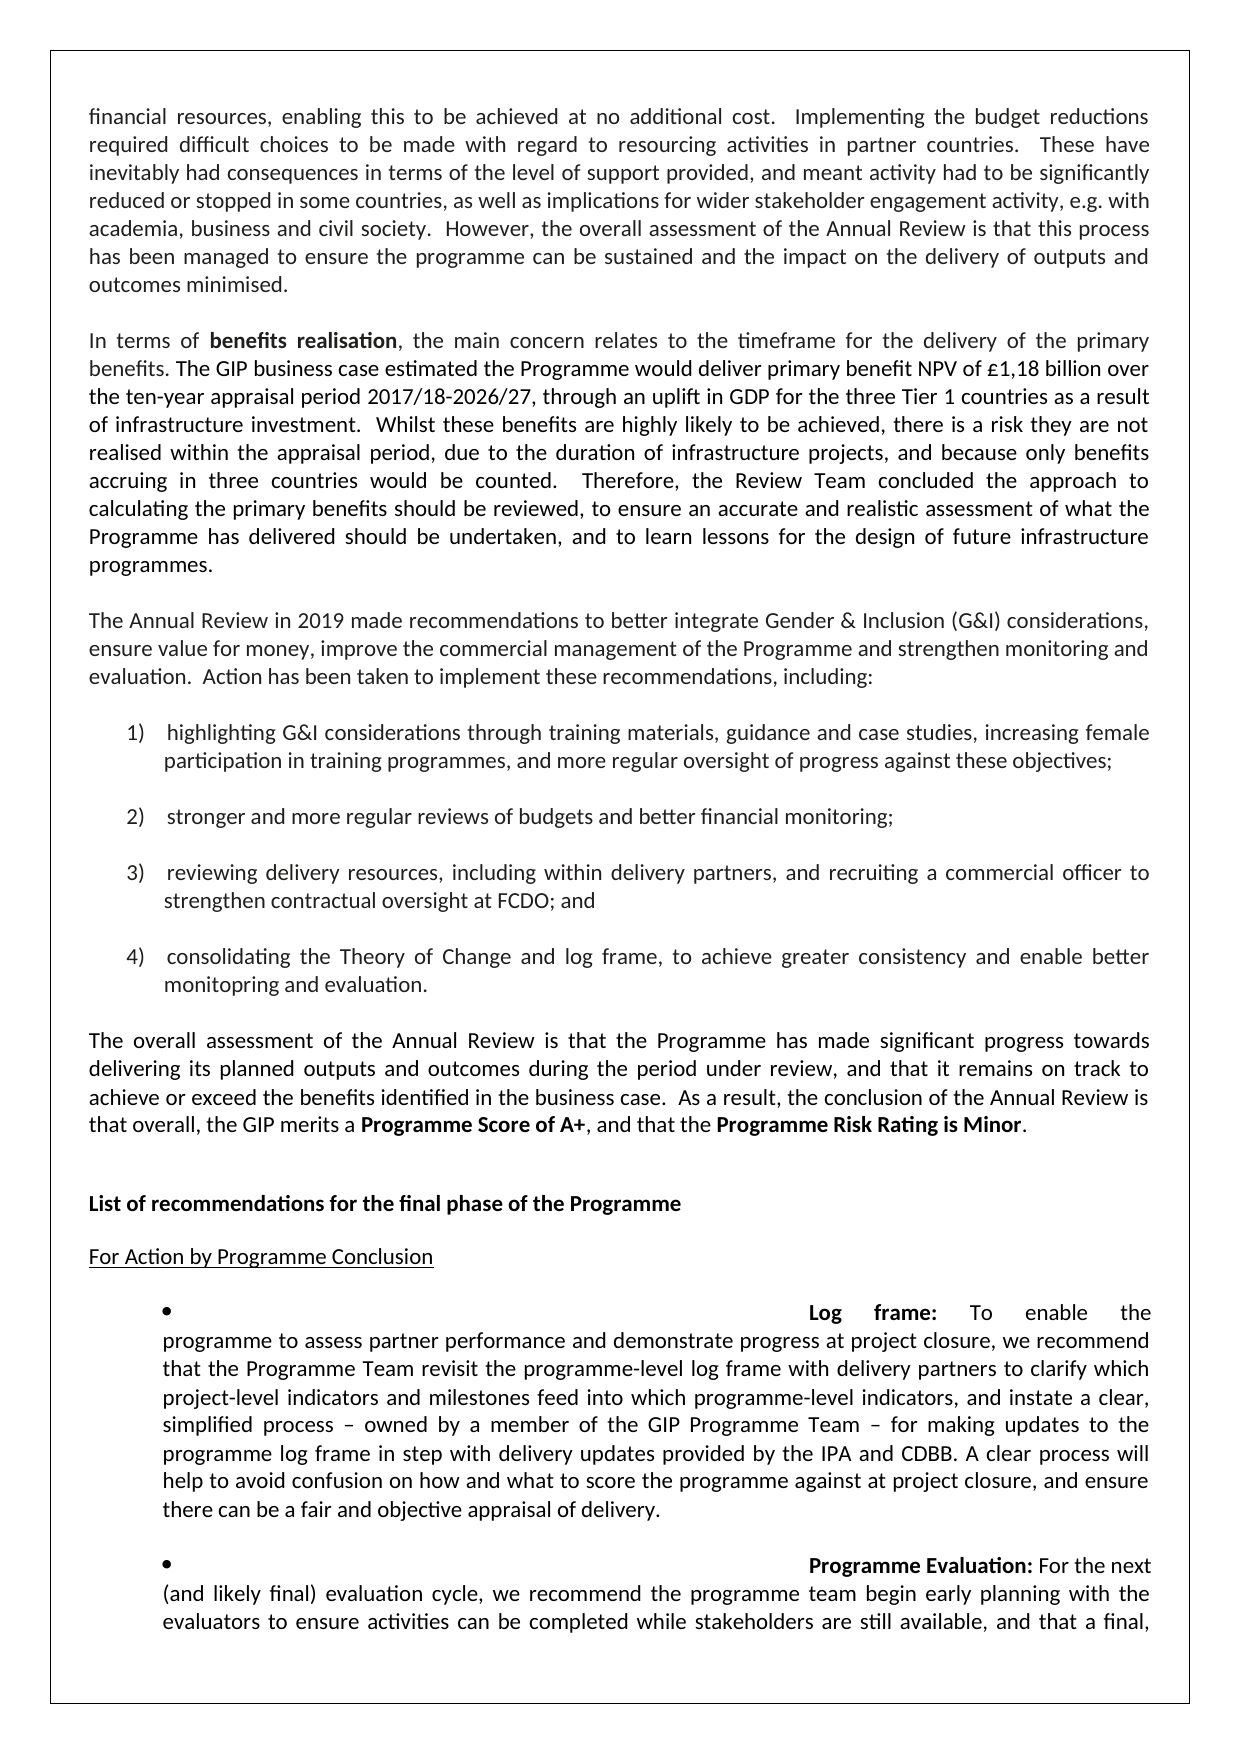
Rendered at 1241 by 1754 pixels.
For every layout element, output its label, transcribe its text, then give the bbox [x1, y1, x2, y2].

text financial resources, enabling this to be achieved at no additional cost. Implementing the budget reductions required difficult choices to be made with regard to resourcing activities in partner countries. These have inevitably had consequences in terms of the level of support provided, and meant activity had to be significantly reduced or stopped in some countries, as well as implications for wider stakeholder engagement activity, e.g. with academia, business and civil society. However, the overall assessment of the Annual Review is that this process has been managed to ensure the programme can be sustained and the impact on the delivery of outputs and outcomes minimised. [89, 102, 1152, 298]
text List of recommendations for the final phase of the Programme [89, 1189, 1152, 1217]
list Log frame: To enable the programme to assess partner performance and demonstrate progress at project closure, we recommend that the Programme Team revisit the programme-level log frame with delivery partners to clarify which project-level indicators and milestones feed into which programme-level indicators, and instate a clear, simplified process – owned by a member of the GIP Programme Team – for making updates to the programme log frame in step with delivery updates provided by the IPA and CDBB. A clear process will help to avoid confusion on how and what to score the programme against at project closure, and ensure there can be a fair and objective appraisal of delivery. [162, 1298, 1152, 1523]
text For Action by Programme Conclusion [89, 1242, 1152, 1271]
text 1) highlighting G&I considerations through training materials, guidance and case studies, increasing female participation in training programmes, and more regular oversight of progress against these objectives; [126, 718, 1152, 774]
text 3) reviewing delivery resources, including within delivery partners, and recruiting a commercial officer to strengthen contractual oversight at FCDO; and [126, 858, 1152, 914]
text 2) stronger and more regular reviews of budgets and better financial monitoring; [126, 802, 1152, 830]
text The Annual Review in 2019 made recommendations to better integrate Gender & Inclusion (G&I) considerations, ensure value for money, improve the commercial management of the Programme and strengthen monitoring and evaluation. Action has been taken to implement these recommendations, including: [89, 606, 1152, 690]
text 4) consolidating the Theory of Change and log frame, to achieve greater consistency and enable better monitopring and evaluation. [126, 942, 1152, 998]
text In terms of benefits realisation, the main concern relates to the timeframe for the delivery of the primary benefits. The GIP business case estimated the Programme would deliver primary benefit NPV of £1,18 billion over the ten-year appraisal period 2017/18-2026/27, through an uplift in GDP for the three Tier 1 countries as a result of infrastructure investment. Whilst these benefits are highly likely to be achieved, there is a risk they are not realised within the appraisal period, due to the duration of infrastructure projects, and because only benefits accruing in three countries would be counted. Therefore, the Review Team concluded the approach to calculating the primary benefits should be reviewed, to ensure an accurate and realistic assessment of what the Programme has delivered should be undertaken, and to learn lessons for the design of future infrastructure programmes. [89, 326, 1152, 578]
list Programme Evaluation: For the next (and likely final) evaluation cycle, we recommend the programme team begin early planning with the evaluators to ensure activities can be completed while stakeholders are still available, and that a final, [162, 1551, 1152, 1635]
text The overall assessment of the Annual Review is that the Programme has made significant progress towards delivering its planned outputs and outcomes during the period under review, and that it remains on track to achieve or exceed the benefits identified in the business case. As a result, the conclusion of the Annual Review is that overall, the GIP merits a Programme Score of A+, and that the Programme Risk Rating is Minor. [89, 1027, 1152, 1139]
